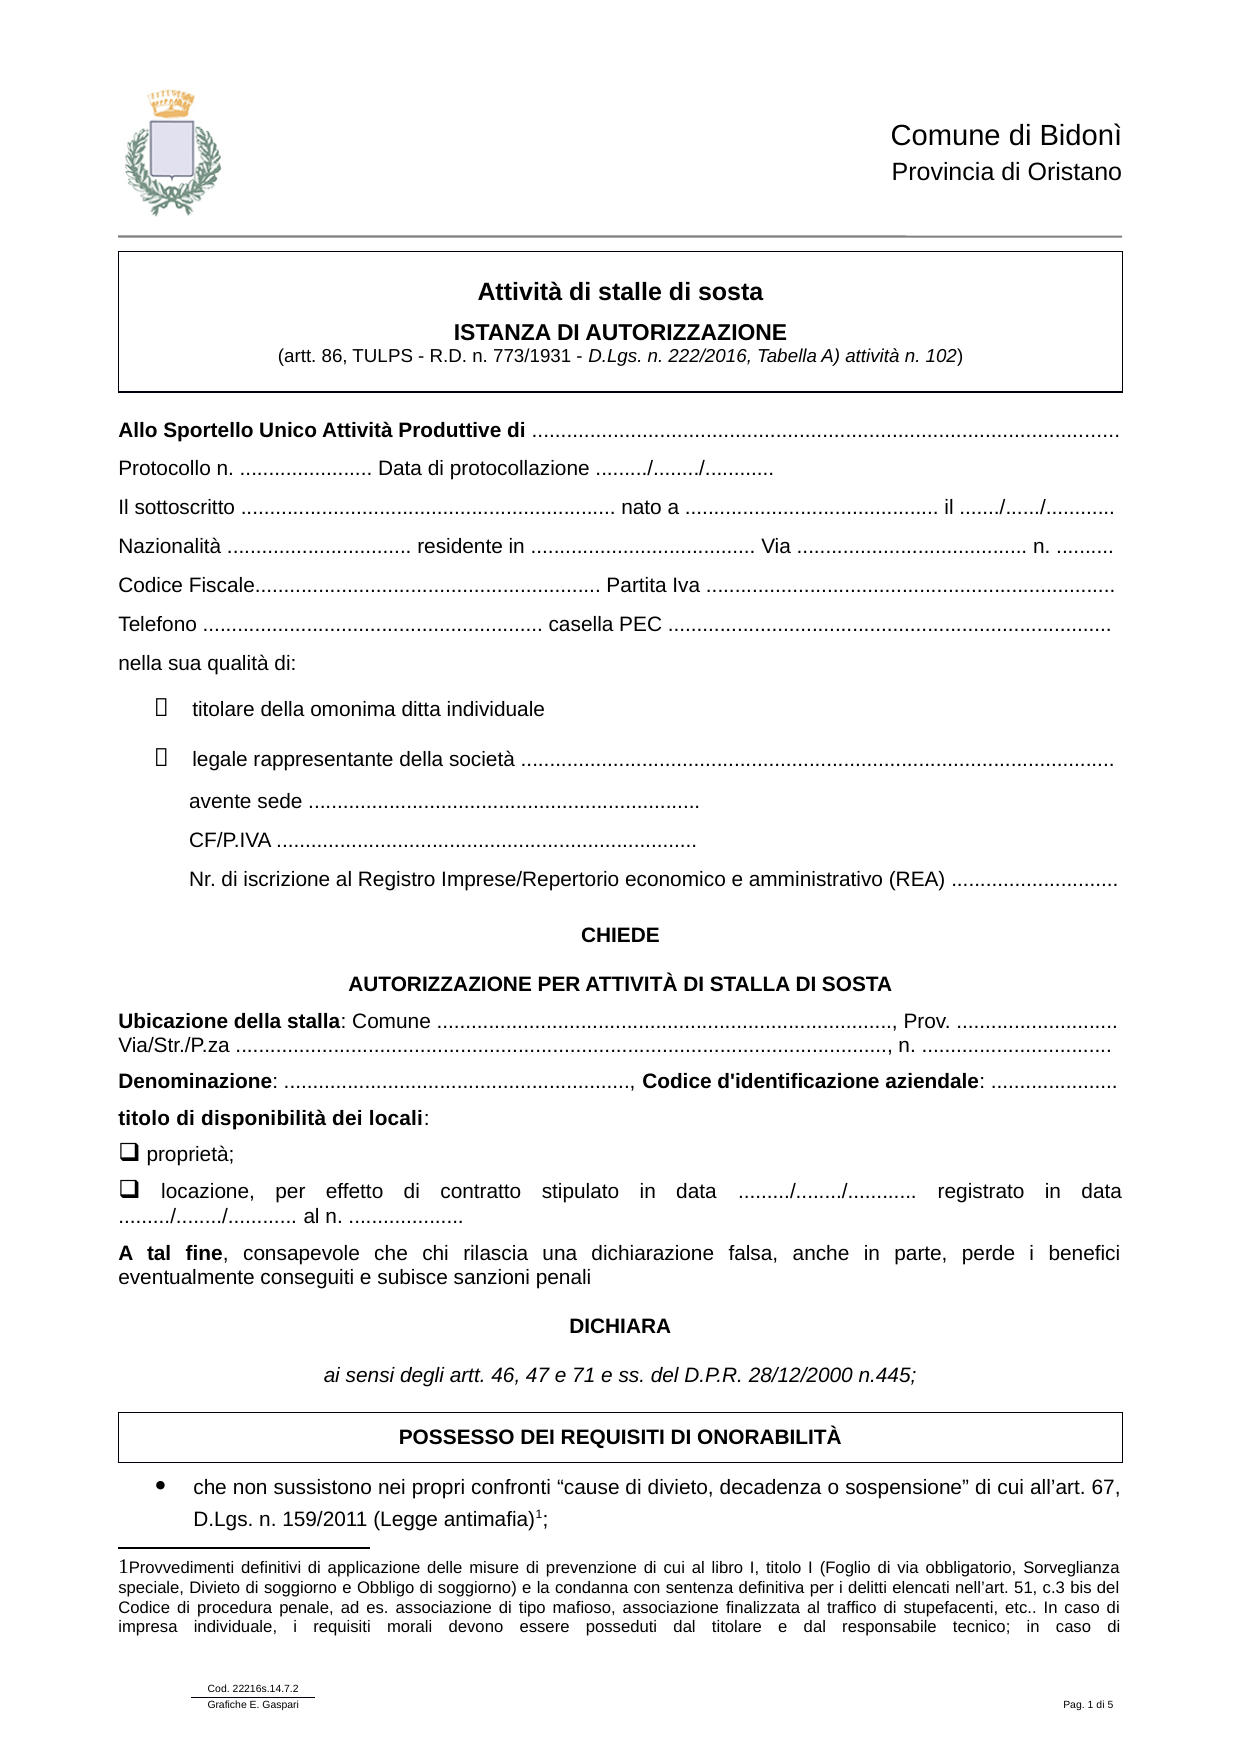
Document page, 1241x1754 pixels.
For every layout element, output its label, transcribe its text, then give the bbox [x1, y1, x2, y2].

text titolo di disponibilità dei locali: [118, 1105, 1122, 1129]
text Comune di Bidonì [224, 118, 1122, 152]
text Codice Fiscale............................................................ Partita Iva ....................................................................... [118, 573, 1122, 597]
text nella sua qualità di: [118, 651, 1122, 674]
list che non sussistono nei propri confronti “cause di divieto, decadenza o sospensione” di cui all’art. 67, D.Lgs. n. 159/2011 (Legge antimafia); [156, 1475, 1122, 1531]
text Protocollo n. ....................... Data di protocollazione ........./......../............ [118, 456, 1122, 480]
text avente sede .................................................................... [189, 789, 1122, 813]
table_header Attività di stalle di sosta ISTANZA DI AUTORIZZAZIONE (artt. 86, TULPS - R.D. n. 773/1931 - D.Lgs. n. 222/2016, Tabella A) attività n. 102) [119, 252, 1122, 391]
text Allo Sportello Unico Attività Produttive di [118, 417, 1122, 441]
text  locazione, per effetto di contratto stipulato in data ........./......../............ registrato in data ........./......../............ al n. .................... [118, 1179, 1122, 1228]
text Provincia di Oristano [224, 157, 1122, 185]
picture [122, 87, 224, 219]
text CF/P.IVA ......................................................................... [189, 828, 1122, 852]
text DICHIARA [118, 1314, 1122, 1338]
text ai sensi degli artt. 46, 47 e 71 e ss. del D.P.R. 28/12/2000 n.445; [118, 1363, 1122, 1387]
text Denominazione: ............................................................, Codice d'identificazione aziendale: ...................... [118, 1069, 1122, 1093]
text Telefono ........................................................... casella PEC ............................................................................. [118, 612, 1122, 636]
text A tal fine, consapevole che chi rilascia una dichiarazione falsa, anche in parte, perde i benefici eventualmente conseguiti e subisce sanzioni penali [118, 1241, 1122, 1289]
list Provvedimenti definitivi di applicazione delle misure di prevenzione di cui al libro I, titolo I (Foglio di via obbligatorio, Sorveglianza speciale, Divieto di soggiorno e Obbligo di soggiorno) e la condanna con sentenza definitiva per i delitti elencati nell’art. 51, c.3 bis del Codice di procedura penale, ad es. associazione di tipo mafioso, associazione finalizzata al traffico di stupefacenti, etc.. In caso di impresa individuale, i requisiti morali devono essere posseduti dal titolare e dal responsabile tecnico; in caso di [118, 1554, 1122, 1636]
text AUTORIZZAZIONE PER ATTIVITÀ DI STALLA DI SOSTA [118, 972, 1122, 996]
text CHIEDE [118, 923, 1122, 947]
text Nazionalità ................................ residente in ....................................... Via ........................................ n. .......... [118, 534, 1122, 558]
text  legale rappresentante della società ....................................................................................................... [153, 739, 1122, 773]
text Nr. di iscrizione al Registro Imprese/Repertorio economico e amministrativo (REA) ............................. [189, 867, 1122, 891]
table_header POSSESSO DEI REQUISITI DI ONORABILITÀ [119, 1413, 1122, 1462]
text Il sottoscritto ................................................................. nato a ............................................ il ......./....../............ [118, 495, 1122, 519]
text  proprietà; [118, 1142, 1122, 1167]
text Ubicazione della stalla: Comune ..............................................................................., Prov. ............................ Via/Str./P.za ................................................................................................................., n. ................................. [118, 1008, 1122, 1056]
text  titolare della omonima ditta individuale [153, 689, 1122, 723]
